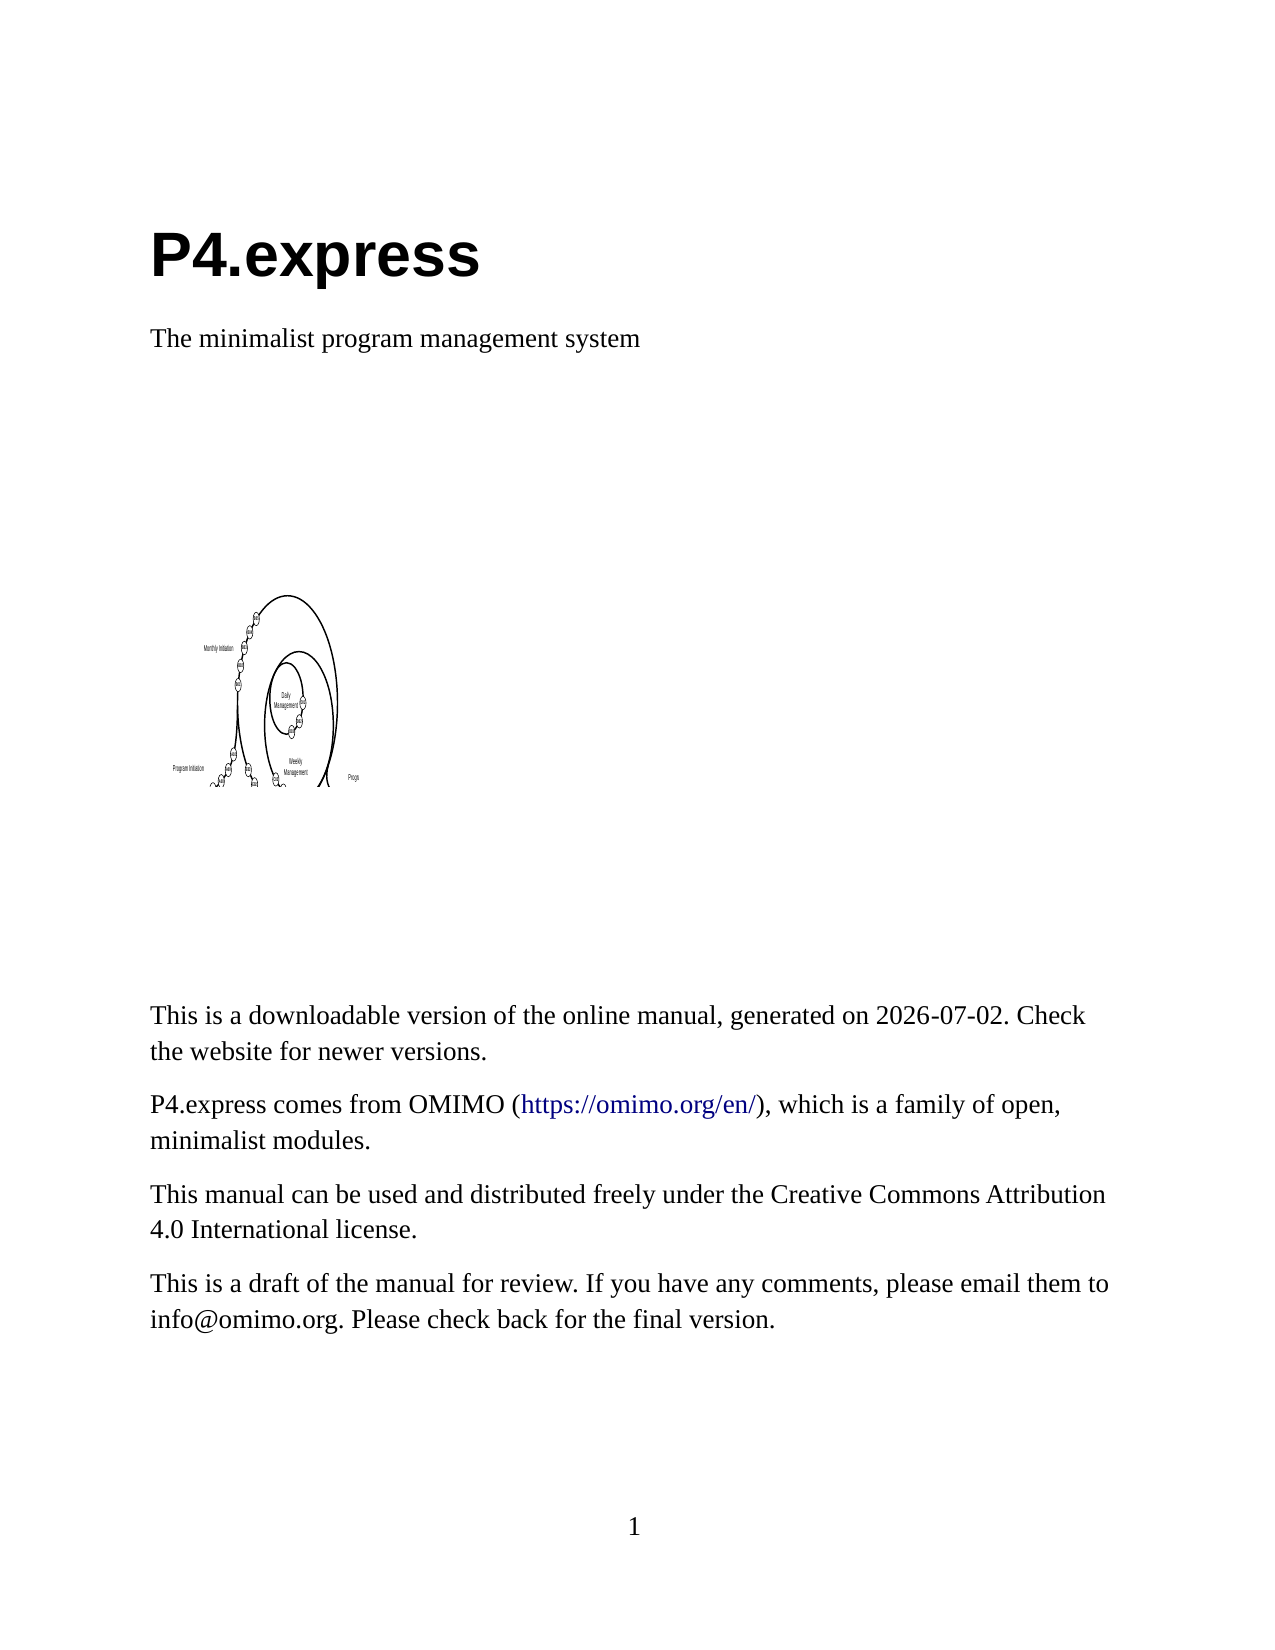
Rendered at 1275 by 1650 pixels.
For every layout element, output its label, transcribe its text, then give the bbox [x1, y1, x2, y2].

title P4.express (en) [150, 175, 1125, 180]
subtitle P4.express [150, 218, 1125, 290]
text This manual can be used and distributed freely under the Creative Commons Attribution 4.0 International license. [150, 1178, 1125, 1244]
text The minimalist program management system [150, 322, 1125, 353]
text This is a draft of the manual for review. If you have any comments, please email them to info@omimo.org. Please check back for the final version. [150, 1267, 1125, 1334]
text This is a downloadable version of the online manual, generated on 2026‑07‑02. Check the website for newer versions. [150, 999, 1125, 1066]
text P4.express comes from OMIMO (https://omimo.org/en/), which is a family of open, minimalist modules. [150, 1088, 1125, 1155]
